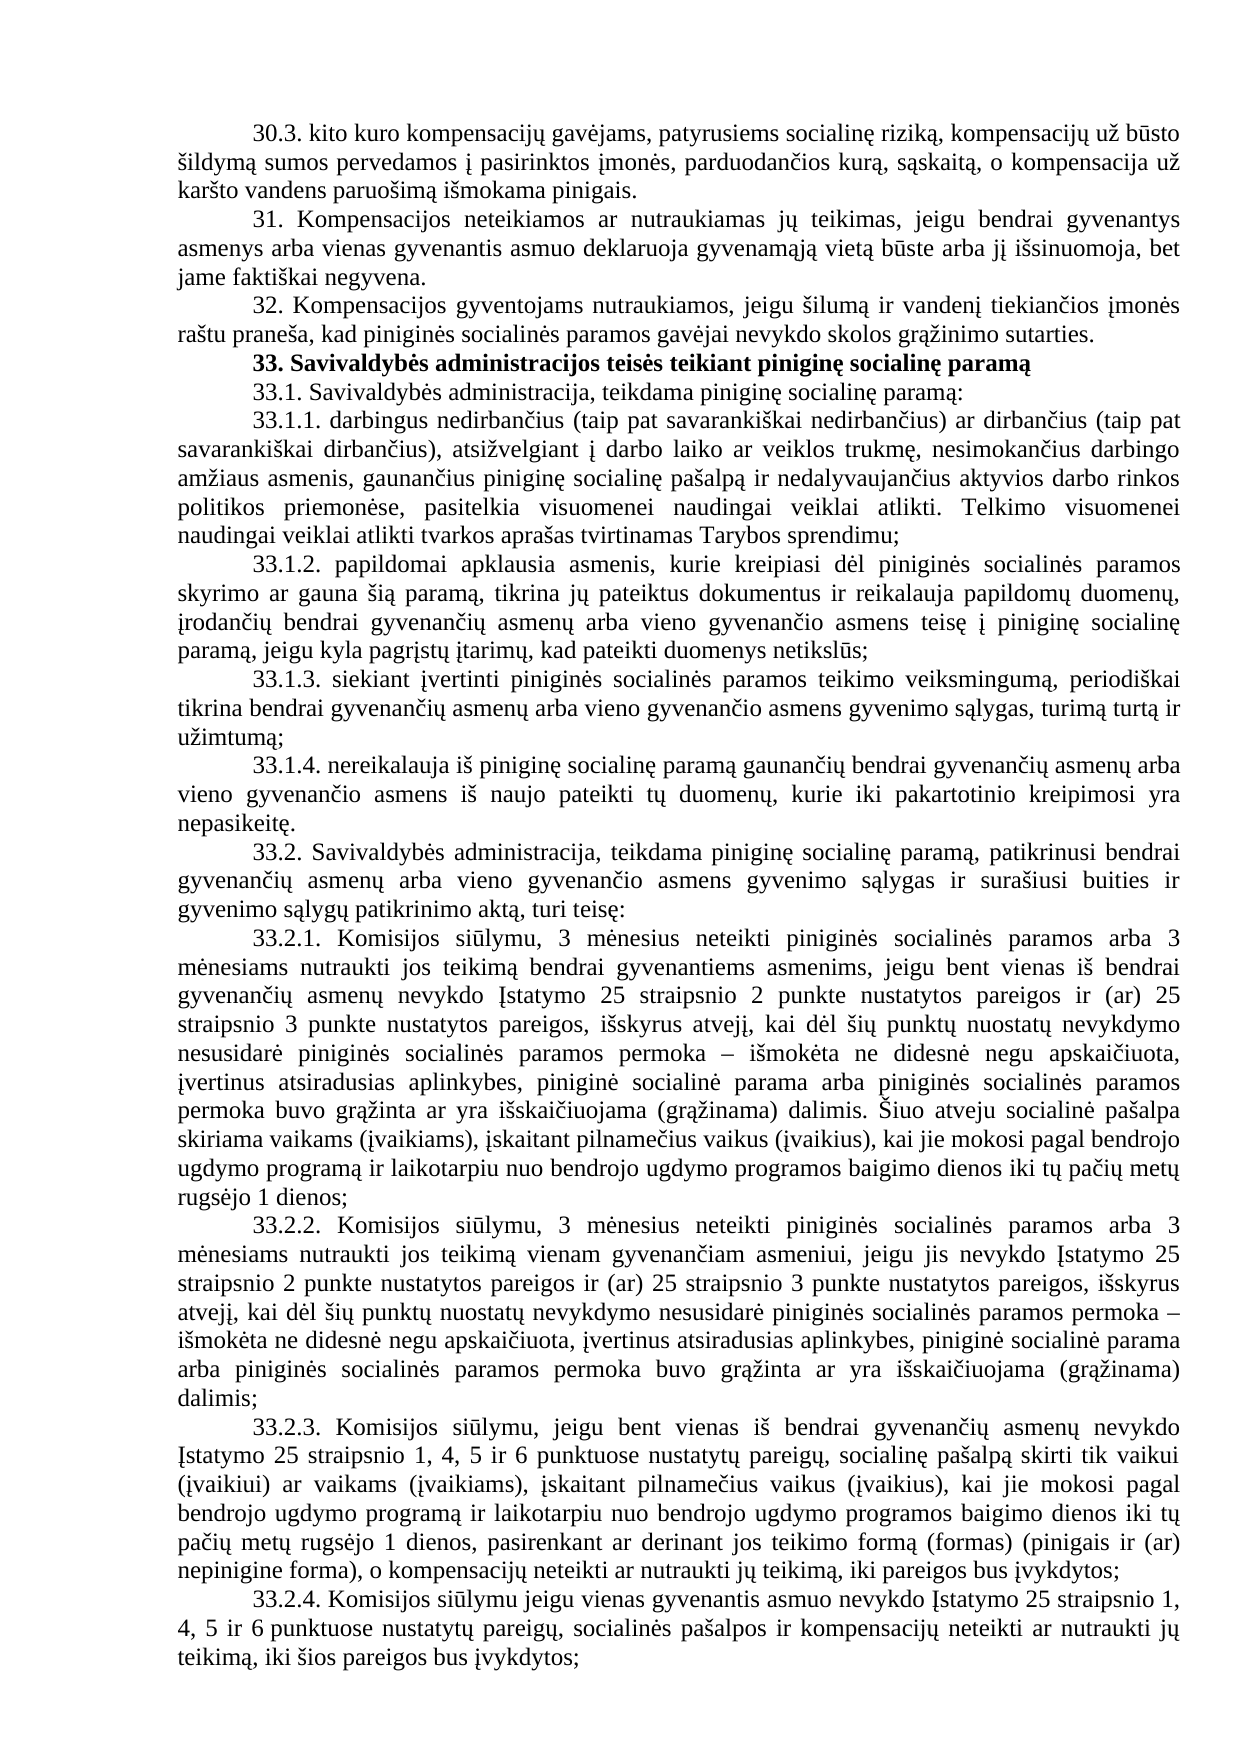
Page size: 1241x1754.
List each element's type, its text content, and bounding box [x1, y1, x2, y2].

text 33.2.3. Komisijos siūlymu, jeigu bent vienas iš bendrai gyvenančių asmenų nevykdo Įstatymo 25 straipsnio 1, 4, 5 ir 6 punktuose nustatytų pareigų, socialinę pašalpą skirti tik vaikui (įvaikiui) ar vaikams (įvaikiams), įskaitant pilnamečius vaikus (įvaikius), kai jie mokosi pagal bendrojo ugdymo programą ir laikotarpiu nuo bendrojo ugdymo programos baigimo dienos iki tų pačių metų rugsėjo 1 dienos, pasirenkant ar derinant jos teikimo formą (formas) (pinigais ir (ar) nepinigine forma), o kompensacijų neteikti ar nutraukti jų teikimą, iki pareigos bus įvykdytos; [177, 1412, 1181, 1584]
text 33.2.1. Komisijos siūlymu, 3 mėnesius neteikti piniginės socialinės paramos arba 3 mėnesiams nutraukti jos teikimą bendrai gyvenantiems asmenims, jeigu bent vienas iš bendrai gyvenančių asmenų nevykdo Įstatymo 25 straipsnio 2 punkte nustatytos pareigos ir (ar) 25 straipsnio 3 punkte nustatytos pareigos, išskyrus atvejį, kai dėl šių punktų nuostatų nevykdymo nesusidarė piniginės socialinės paramos permoka – išmokėta ne didesnė negu apskaičiuota, įvertinus atsiradusias aplinkybes, piniginė socialinė parama arba piniginės socialinės paramos permoka buvo grąžinta ar yra išskaičiuojama (grąžinama) dalimis. Šiuo atveju socialinė pašalpa skiriama vaikams (įvaikiams), įskaitant pilnamečius vaikus (įvaikius), kai jie mokosi pagal bendrojo ugdymo programą ir laikotarpiu nuo bendrojo ugdymo programos baigimo dienos iki tų pačių metų rugsėjo 1 dienos; [177, 923, 1181, 1211]
text 33.2. Savivaldybės administracija, teikdama piniginę socialinę paramą, patikrinusi bendrai gyvenančių asmenų arba vieno gyvenančio asmens gyvenimo sąlygas ir surašiusi buities ir gyvenimo sąlygų patikrinimo aktą, turi teisę: [177, 837, 1181, 923]
text 33.1. Savivaldybės administracija, teikdama piniginę socialinę paramą: [177, 377, 1181, 406]
text 33.1.2. papildomai apklausia asmenis, kurie kreipiasi dėl piniginės socialinės paramos skyrimo ar gauna šią paramą, tikrina jų pateiktus dokumentus ir reikalauja papildomų duomenų, įrodančių bendrai gyvenančių asmenų arba vieno gyvenančio asmens teisę į piniginę socialinę paramą, jeigu kyla pagrįstų įtarimų, kad pateikti duomenys netikslūs; [177, 549, 1181, 664]
text 32. Kompensacijos gyventojams nutraukiamos, jeigu šilumą ir vandenį tiekiančios įmonės raštu praneša, kad piniginės socialinės paramos gavėjai nevykdo skolos grąžinimo sutarties. [177, 291, 1181, 348]
text 30.3. kito kuro kompensacijų gavėjams, patyrusiems socialinę riziką, kompensacijų už būsto šildymą sumos pervedamos į pasirinktos įmonės, parduodančios kurą, sąskaitą, o kompensacija už karšto vandens paruošimą išmokama pinigais. [177, 118, 1181, 204]
text 33. Savivaldybės administracijos teisės teikiant piniginę socialinę paramą [177, 348, 1181, 377]
text 33.1.3. siekiant įvertinti piniginės socialinės paramos teikimo veiksmingumą, periodiškai tikrina bendrai gyvenančių asmenų arba vieno gyvenančio asmens gyvenimo sąlygas, turimą turtą ir užimtumą; [177, 664, 1181, 751]
text 33.2.4. Komisijos siūlymu jeigu vienas gyvenantis asmuo nevykdo Įstatymo 25 straipsnio 1, 4, 5 ir 6 punktuose nustatytų pareigų, socialinės pašalpos ir kompensacijų neteikti ar nutraukti jų teikimą, iki šios pareigos bus įvykdytos; [177, 1584, 1181, 1671]
text 33.1.4. nereikalauja iš piniginę socialinę paramą gaunančių bendrai gyvenančių asmenų arba vieno gyvenančio asmens iš naujo pateikti tų duomenų, kurie iki pakartotinio kreipimosi yra nepasikeitę. [177, 751, 1181, 837]
text 33.2.2. Komisijos siūlymu, 3 mėnesius neteikti piniginės socialinės paramos arba 3 mėnesiams nutraukti jos teikimą vienam gyvenančiam asmeniui, jeigu jis nevykdo Įstatymo 25 straipsnio 2 punkte nustatytos pareigos ir (ar) 25 straipsnio 3 punkte nustatytos pareigos, išskyrus atvejį, kai dėl šių punktų nuostatų nevykdymo nesusidarė piniginės socialinės paramos permoka – išmokėta ne didesnė negu apskaičiuota, įvertinus atsiradusias aplinkybes, piniginė socialinė parama arba piniginės socialinės paramos permoka buvo grąžinta ar yra išskaičiuojama (grąžinama) dalimis; [177, 1211, 1181, 1412]
text 31. Kompensacijos neteikiamos ar nutraukiamas jų teikimas, jeigu bendrai gyvenantys asmenys arba vienas gyvenantis asmuo deklaruoja gyvenamąją vietą būste arba jį išsinuomoja, bet jame faktiškai negyvena. [177, 204, 1181, 291]
text 33.1.1. darbingus nedirbančius (taip pat savarankiškai nedirbančius) ar dirbančius (taip pat savarankiškai dirbančius), atsižvelgiant į darbo laiko ar veiklos trukmę, nesimokančius darbingo amžiaus asmenis, gaunančius piniginę socialinę pašalpą ir nedalyvaujančius aktyvios darbo rinkos politikos priemonėse, pasitelkia visuomenei naudingai veiklai atlikti. Telkimo visuomenei naudingai veiklai atlikti tvarkos aprašas tvirtinamas Tarybos sprendimu; [177, 406, 1181, 549]
